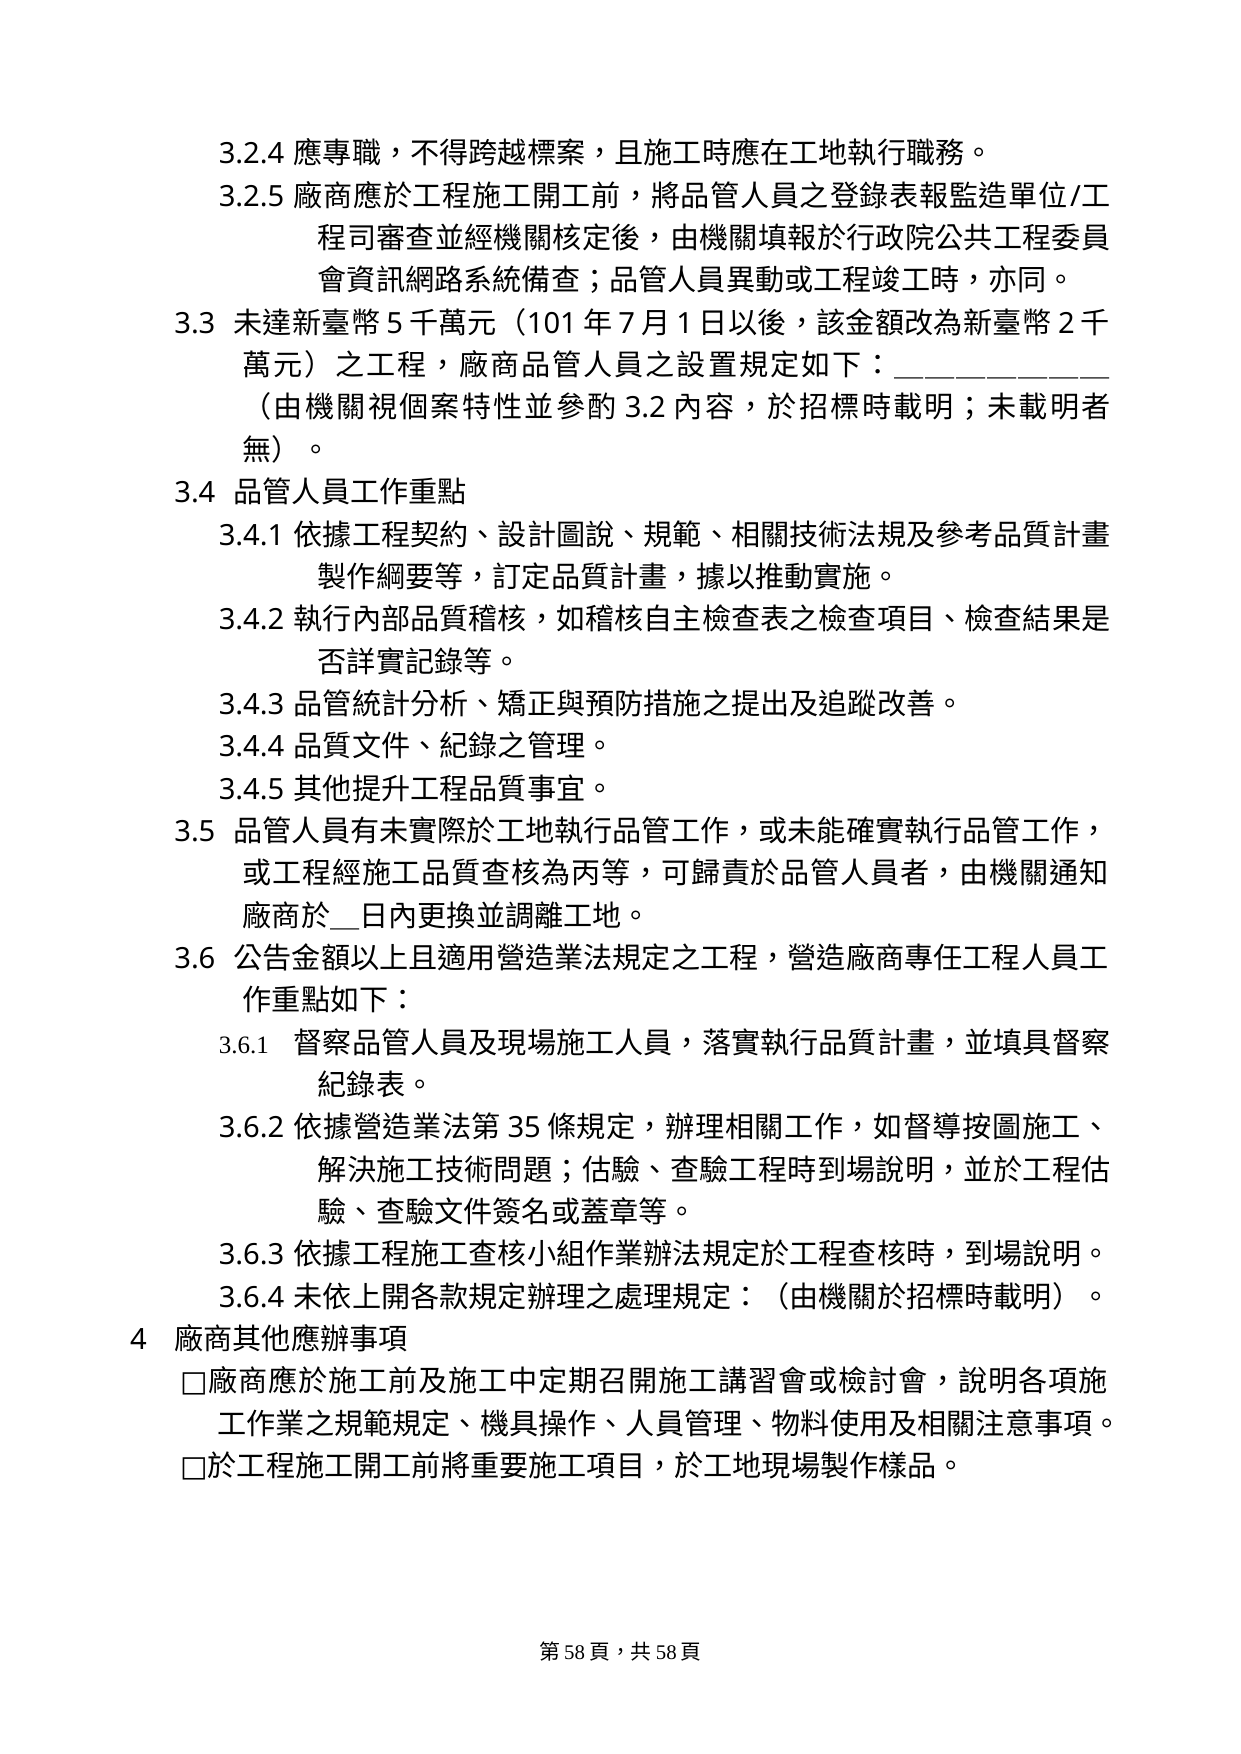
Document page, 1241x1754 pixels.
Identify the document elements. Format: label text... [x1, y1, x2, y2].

list 依據工程施工查核小組作業辦法規定於工程查核時，到場說明。 [218, 1231, 1110, 1273]
list 依據營造業法第35條規定，辦理相關工作，如督導按圖施工、解決施工技術問題；估驗、查驗工程時到場說明，並於工程估驗、查驗文件簽名或蓋章等。 [218, 1104, 1110, 1231]
text □於工程施工開工前將重要施工項目，於工地現場製作樣品。 [180, 1443, 1110, 1485]
list 其他提升工程品質事宜。 [218, 765, 1110, 808]
list 執行內部品質稽核，如稽核自主檢查表之檢查項目、檢查結果是否詳實記錄等。 [218, 596, 1110, 680]
list 品管統計分析、矯正與預防措施之提出及追蹤改善。 [218, 680, 1110, 723]
list 應專職，不得跨越標案，且施工時應在工地執行職務。 [218, 130, 1110, 172]
list 廠商其他應辦事項 [130, 1316, 1110, 1358]
list 品管人員工作重點 [174, 469, 1110, 511]
text □廠商應於施工前及施工中定期召開施工講習會或檢討會，說明各項施工作業之規範規定、機具操作、人員管理、物料使用及相關注意事項。 [180, 1358, 1110, 1443]
list 督察品管人員及現場施工人員，落實執行品質計畫，並填具督察紀錄表。 [218, 1019, 1110, 1104]
list 品管人員有未實際於工地執行品管工作，或未能確實執行品管工作，或工程經施工品質查核為丙等，可歸責於品管人員者，由機關通知廠商於＿日內更換並調離工地。 [174, 808, 1110, 934]
list 廠商應於工程施工開工前，將品管人員之登錄表報監造單位/工程司審查並經機關核定後，由機關填報於行政院公共工程委員會資訊網路系統備查；品管人員異動或工程竣工時，亦同。 [218, 172, 1110, 299]
list 品質文件、紀錄之管理。 [218, 723, 1110, 765]
list 未達新臺幣5千萬元（101年7月1日以後，該金額改為新臺幣2千萬元）之工程，廠商品管人員之設置規定如下：＿＿＿＿＿＿＿（由機關視個案特性並參酌3.2內容，於招標時載明；未載明者無）。 [174, 299, 1110, 469]
list 公告金額以上且適用營造業法規定之工程，營造廠商專任工程人員工作重點如下： [174, 934, 1110, 1019]
list 未依上開各款規定辦理之處理規定：（由機關於招標時載明）。 [218, 1273, 1110, 1316]
list 依據工程契約、設計圖說、規範、相關技術法規及參考品質計畫製作綱要等，訂定品質計畫，據以推動實施。 [218, 511, 1110, 596]
